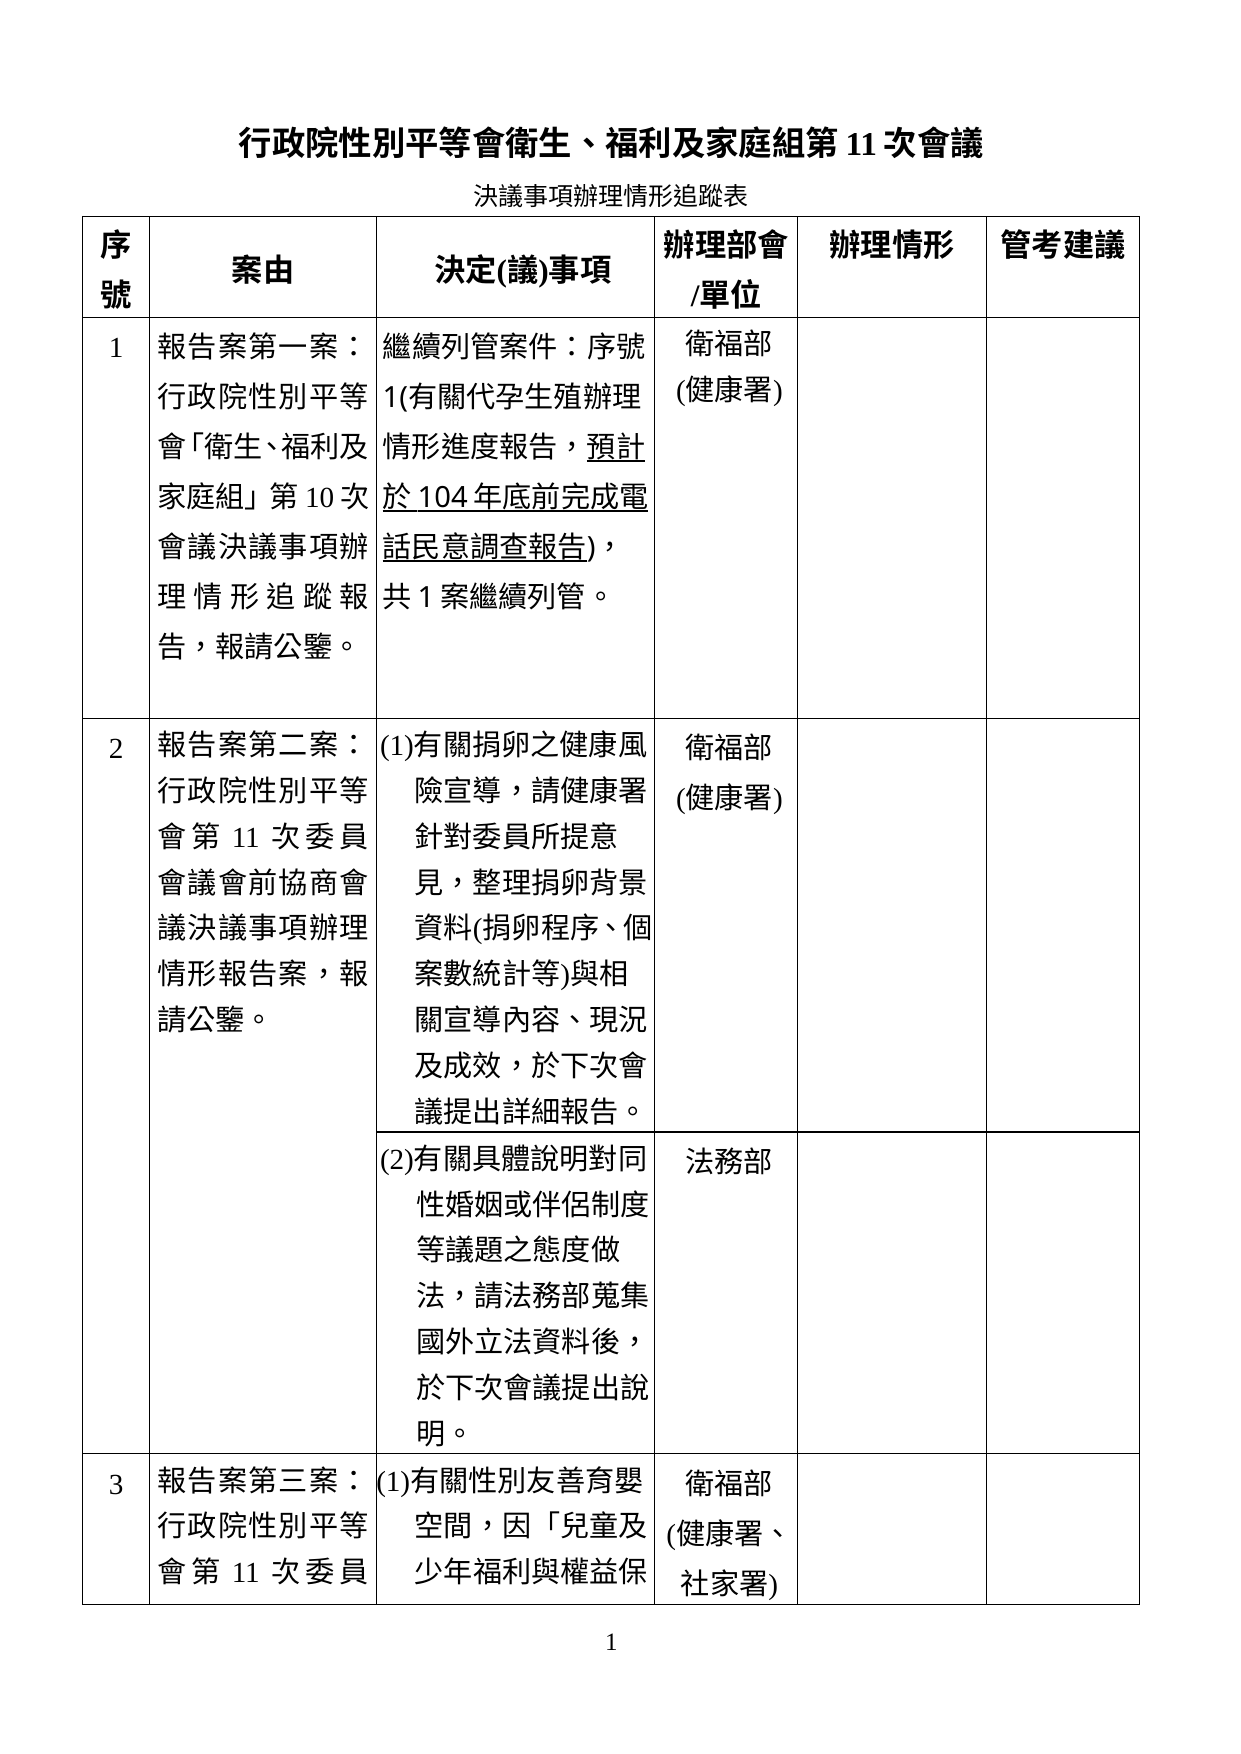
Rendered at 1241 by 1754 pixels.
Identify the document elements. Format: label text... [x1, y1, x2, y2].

table_cell 1 [83, 318, 149, 718]
table_cell 報告案第二案：行政院性別平等會第11次委員會議會前協商會議決議事項辦理情形報告案，報請公鑒。 [150, 719, 376, 1453]
table_cell [987, 1454, 1139, 1604]
table_cell 衛福部 (健康署) [655, 719, 797, 1131]
table_cell [987, 1133, 1139, 1453]
text 行政院性別平等會衛生、福利及家庭組第11次會議 [114, 116, 1107, 166]
table_cell 衛福部 (健康署) [655, 318, 797, 718]
table_cell 2 [83, 719, 149, 1453]
table_header 辦理部會/單位 [655, 217, 797, 317]
table_cell [798, 318, 986, 718]
table_header 序號 [83, 217, 149, 317]
table_cell [798, 1454, 986, 1604]
table_cell 報告案第三案：行政院性別平等會第11次委員 [150, 1454, 376, 1604]
table_cell 3 [83, 1454, 149, 1604]
table_cell [798, 719, 986, 1131]
table_cell (1)有關捐卵之健康風險宣導，請健康署針對委員所提意見，整理捐卵背景資料(捐卵程序、個案數統計等)與相關宣導內容、現況及成效，於下次會議提出詳細報告。 [377, 719, 654, 1131]
text 決議事項辦理情形追蹤表 [114, 166, 1107, 216]
table_cell [798, 1133, 986, 1453]
table_cell [987, 318, 1139, 718]
table_cell [987, 719, 1139, 1131]
table_cell 繼續列管案件：序號1(有關代孕生殖辦理情形進度報告，預計於104年底前完成電話民意調查報告)，共1案繼續列管。 [377, 318, 654, 718]
table_cell 報告案第一案：行政院性別平等會「衛生、福利及家庭組」第10次會議決議事項辦理情形追蹤報告，報請公鑒。 [150, 318, 376, 718]
table_header 辦理情形 [798, 217, 986, 317]
table_header 管考建議 [987, 217, 1139, 317]
table_cell 法務部 [655, 1133, 797, 1453]
table_header 決定(議)事項 [377, 217, 654, 317]
table_cell 衛福部 (健康署、 社家署) [655, 1454, 797, 1604]
table_header 案由 [150, 217, 376, 317]
table_cell (1)有關性別友善育嬰空間，因「兒童及少年福利與權益保 [377, 1454, 654, 1604]
table_cell (2)有關具體說明對同性婚姻或伴侶制度等議題之態度做法，請法務部蒐集國外立法資料後，於下次會議提出說明。 [377, 1133, 654, 1453]
